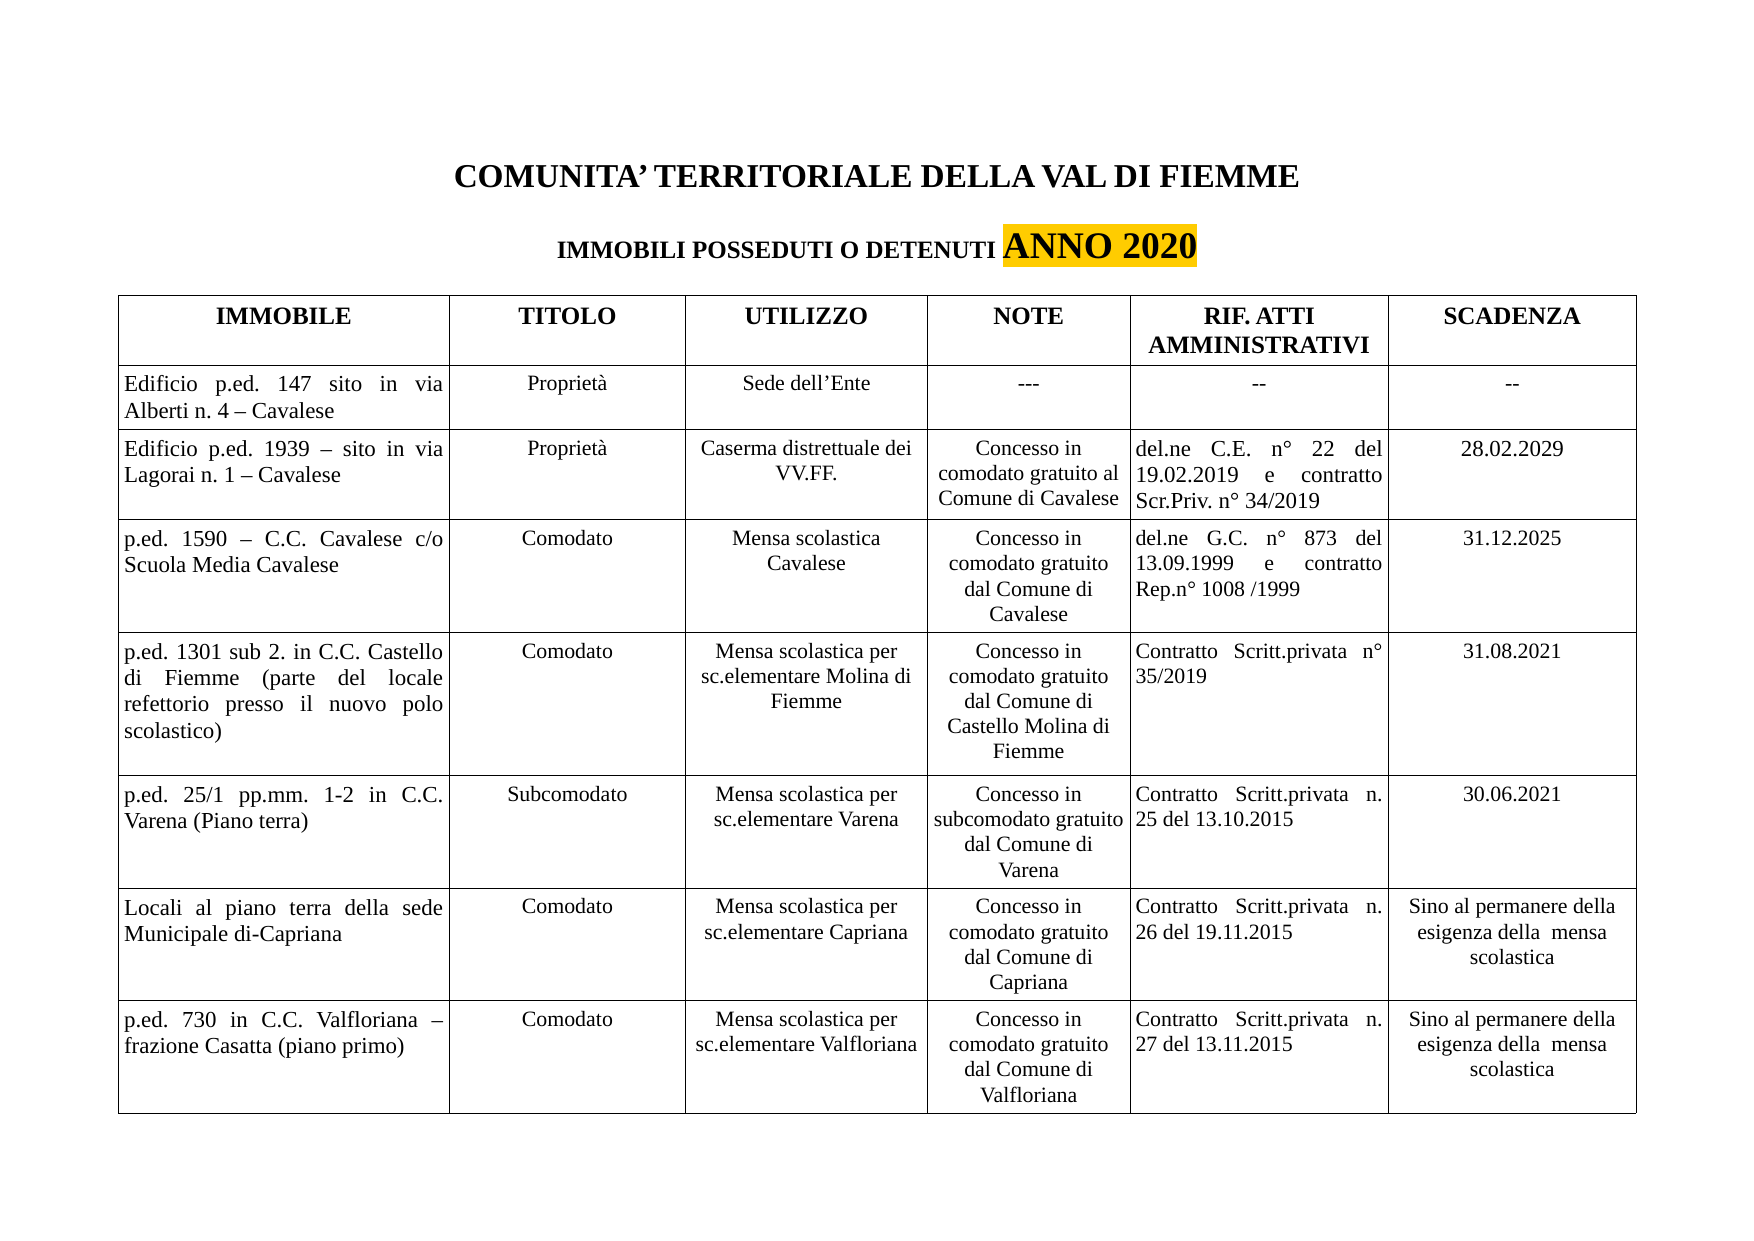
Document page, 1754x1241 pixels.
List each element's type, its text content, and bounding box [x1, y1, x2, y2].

table_cell Edificio p.ed. 1939 – sito in via Lagorai n. 1 – Cavalese [119, 430, 449, 519]
table_cell Contratto Scritt.privata n. 25 del 13.10.2015 [1131, 776, 1388, 888]
table_cell 28.02.2029 [1389, 430, 1636, 519]
table_cell Proprietà [450, 366, 685, 429]
table_cell 30.06.2021 [1389, 776, 1636, 888]
table_header TITOLO [450, 296, 685, 364]
table_cell Comodato [450, 520, 685, 632]
table_cell --- [928, 366, 1130, 429]
table_cell Mensa scolastica per sc.elementare Valfloriana [686, 1001, 927, 1112]
table_cell del.ne C.E. n° 22 del 19.02.2019 e contratto Scr.Priv. n° 34/2019 [1131, 430, 1388, 519]
table_cell 31.12.2025 [1389, 520, 1636, 632]
table_header UTILIZZO [686, 296, 927, 364]
table_cell Concesso in comodato gratuito dal Comune di Cavalese [928, 520, 1130, 632]
table_cell Proprietà [450, 430, 685, 519]
table_cell Mensa scolastica per sc.elementare Varena [686, 776, 927, 888]
table_cell del.ne G.C. n° 873 del 13.09.1999 e contratto Rep.n° 1008 /1999 [1131, 520, 1388, 632]
table_header Mensa scolastica per sc.elementare Molina di Fiemme [686, 633, 927, 775]
table_header Sino al permanere della esigenza della mensa scolastica [1389, 889, 1636, 1000]
table_header NOTE [928, 296, 1130, 364]
table_cell Subcomodato [450, 776, 685, 888]
table_header Mensa scolastica per sc.elementare Capriana [686, 889, 927, 1000]
text IMMOBILI POSSEDUTI O DETENUTI ANNO 2020 [118, 223, 1636, 267]
table_header Concesso in comodato gratuito dal Comune di Capriana [928, 889, 1130, 1000]
text COMUNITA’ TERRITORIALE DELLA VAL DI FIEMME [118, 156, 1636, 195]
table_cell Sede dell’Ente [686, 366, 927, 429]
table_header RIF. ATTI AMMINISTRATIVI [1131, 296, 1388, 364]
table_cell Sino al permanere della esigenza della mensa scolastica [1389, 1001, 1636, 1112]
table_cell Concesso in comodato gratuito dal Comune di Valfloriana [928, 1001, 1130, 1112]
table_cell Comodato [450, 1001, 685, 1112]
table_header IMMOBILE [119, 296, 449, 364]
table_header Comodato [450, 633, 685, 775]
table_cell Caserma distrettuale dei VV.FF. [686, 430, 927, 519]
table_header SCADENZA [1389, 296, 1636, 364]
table_header Comodato [450, 889, 685, 1000]
table_cell Mensa scolastica Cavalese [686, 520, 927, 632]
table_cell p.ed. 1590 – C.C. Cavalese c/o Scuola Media Cavalese [119, 520, 449, 632]
table_cell Concesso in subcomodato gratuito dal Comune di Varena [928, 776, 1130, 888]
table_cell Concesso in comodato gratuito al Comune di Cavalese [928, 430, 1130, 519]
table_cell -- [1131, 366, 1388, 429]
table_cell Contratto Scritt.privata n. 27 del 13.11.2015 [1131, 1001, 1388, 1112]
table_cell p.ed. 25/1 pp.mm. 1-2 in C.C. Varena (Piano terra) [119, 776, 449, 888]
table_header 31.08.2021 [1389, 633, 1636, 775]
table_cell Edificio p.ed. 147 sito in via Alberti n. 4 – Cavalese [119, 366, 449, 429]
table_header Locali al piano terra della sede Municipale di-Capriana [119, 889, 449, 1000]
table_header p.ed. 1301 sub 2. in C.C. Castello di Fiemme (parte del locale refettorio presso il nuovo polo scolastico) [119, 633, 449, 775]
table_cell p.ed. 730 in C.C. Valfloriana – frazione Casatta (piano primo) [119, 1001, 449, 1112]
table_header Contratto Scritt.privata n. 26 del 19.11.2015 [1131, 889, 1388, 1000]
table_cell -- [1389, 366, 1636, 429]
table_header Concesso in comodato gratuito dal Comune di Castello Molina di Fiemme [928, 633, 1130, 775]
table_header Contratto Scritt.privata n° 35/2019 [1131, 633, 1388, 775]
